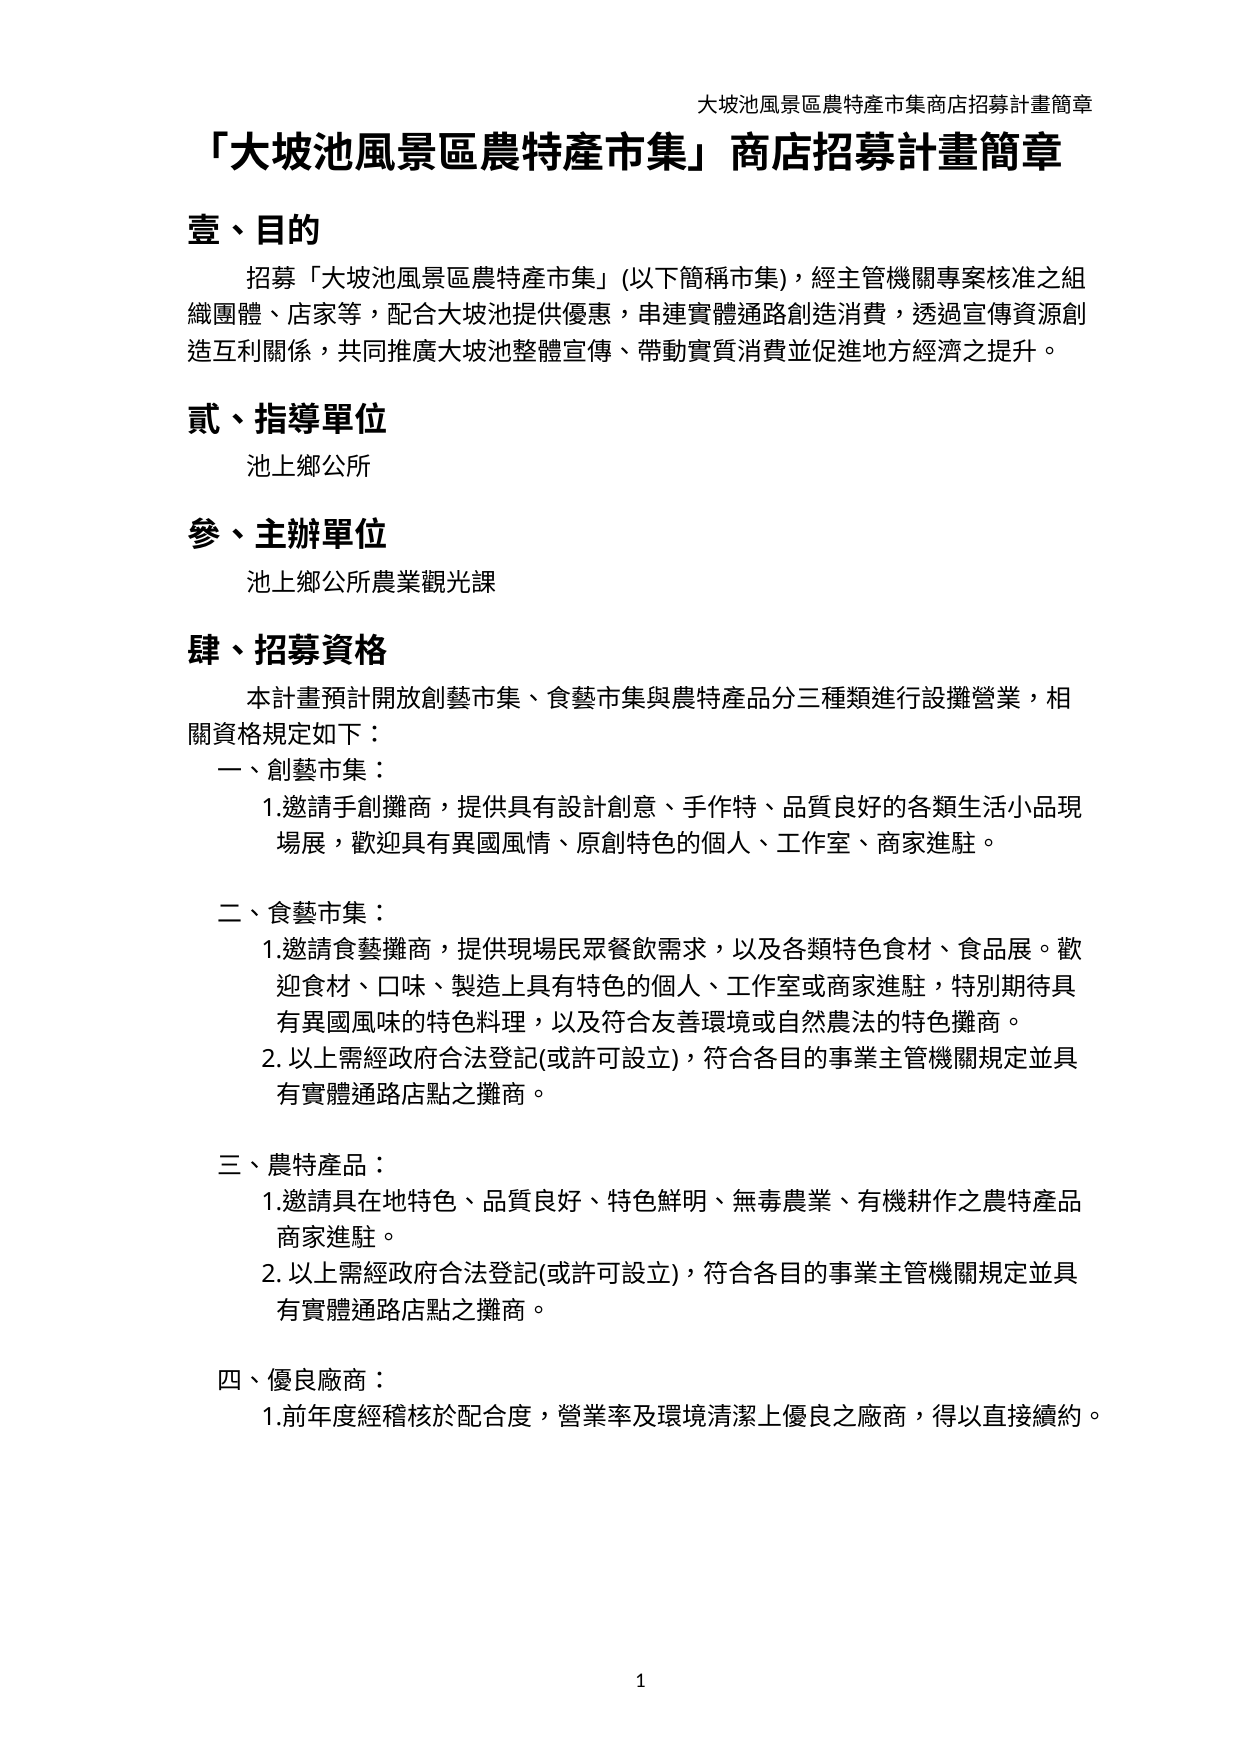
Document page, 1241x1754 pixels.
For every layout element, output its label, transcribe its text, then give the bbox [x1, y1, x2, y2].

text 本計畫預計開放創藝市集、食藝市集與農特產品分三種類進行設攤營業，相關資格規定如下： [188, 678, 1093, 751]
title 肆、招募資格 [187, 624, 1093, 672]
text 招募「大坡池風景區農特產市集」(以下簡稱市集)，經主管機關專案核准之組織團體、店家等，配合大坡池提供優惠，串連實體通路創造消費，透過宣傳資源創造互利關係，共同推廣大坡池整體宣傳、帶動實質消費並促進地方經濟之提升。 [188, 259, 1093, 367]
text 三、農特產品： [217, 1145, 1093, 1181]
text 1.邀請食藝攤商，提供現場民眾餐飲需求，以及各類特色食材、食品展。歡迎食材、口味、製造上具有特色的個人、工作室或商家進駐，特別期待具有異國風味的特色料理，以及符合友善環境或自然農法的特色攤商。 [261, 930, 1093, 1039]
text 一、創藝市集： [217, 751, 1093, 787]
title 貳、指導單位 [187, 392, 1093, 441]
title 參、主辦單位 [187, 508, 1093, 556]
text 2. 以上需經政府合法登記(或許可設立)，符合各目的事業主管機關規定並具有實體通路店點之攤商。 [261, 1254, 1093, 1326]
text 池上鄉公所 [188, 447, 1093, 483]
text 池上鄉公所農業觀光課 [188, 563, 1093, 599]
text 1.邀請具在地特色、品質良好、特色鮮明、無毒農業、有機耕作之農特產品商家進駐。 [261, 1181, 1093, 1254]
text 1.前年度經稽核於配合度，營業率及環境清潔上優良之廠商，得以直接續約。 [261, 1397, 1093, 1433]
text 1.邀請手創攤商，提供具有設計創意、手作特、品質良好的各類生活小品現場展，歡迎具有異國風情、原創特色的個人、工作室、商家進駐。 [261, 787, 1093, 859]
text 四、優良廠商： [217, 1361, 1093, 1397]
title 壹、目的 [187, 204, 1093, 252]
text 「大坡池風景區農特產市集」商店招募計畫簡章 [187, 119, 1093, 179]
text 2. 以上需經政府合法登記(或許可設立)，符合各目的事業主管機關規定並具有實體通路店點之攤商。 [261, 1039, 1093, 1111]
text 二、食藝市集： [217, 894, 1093, 930]
